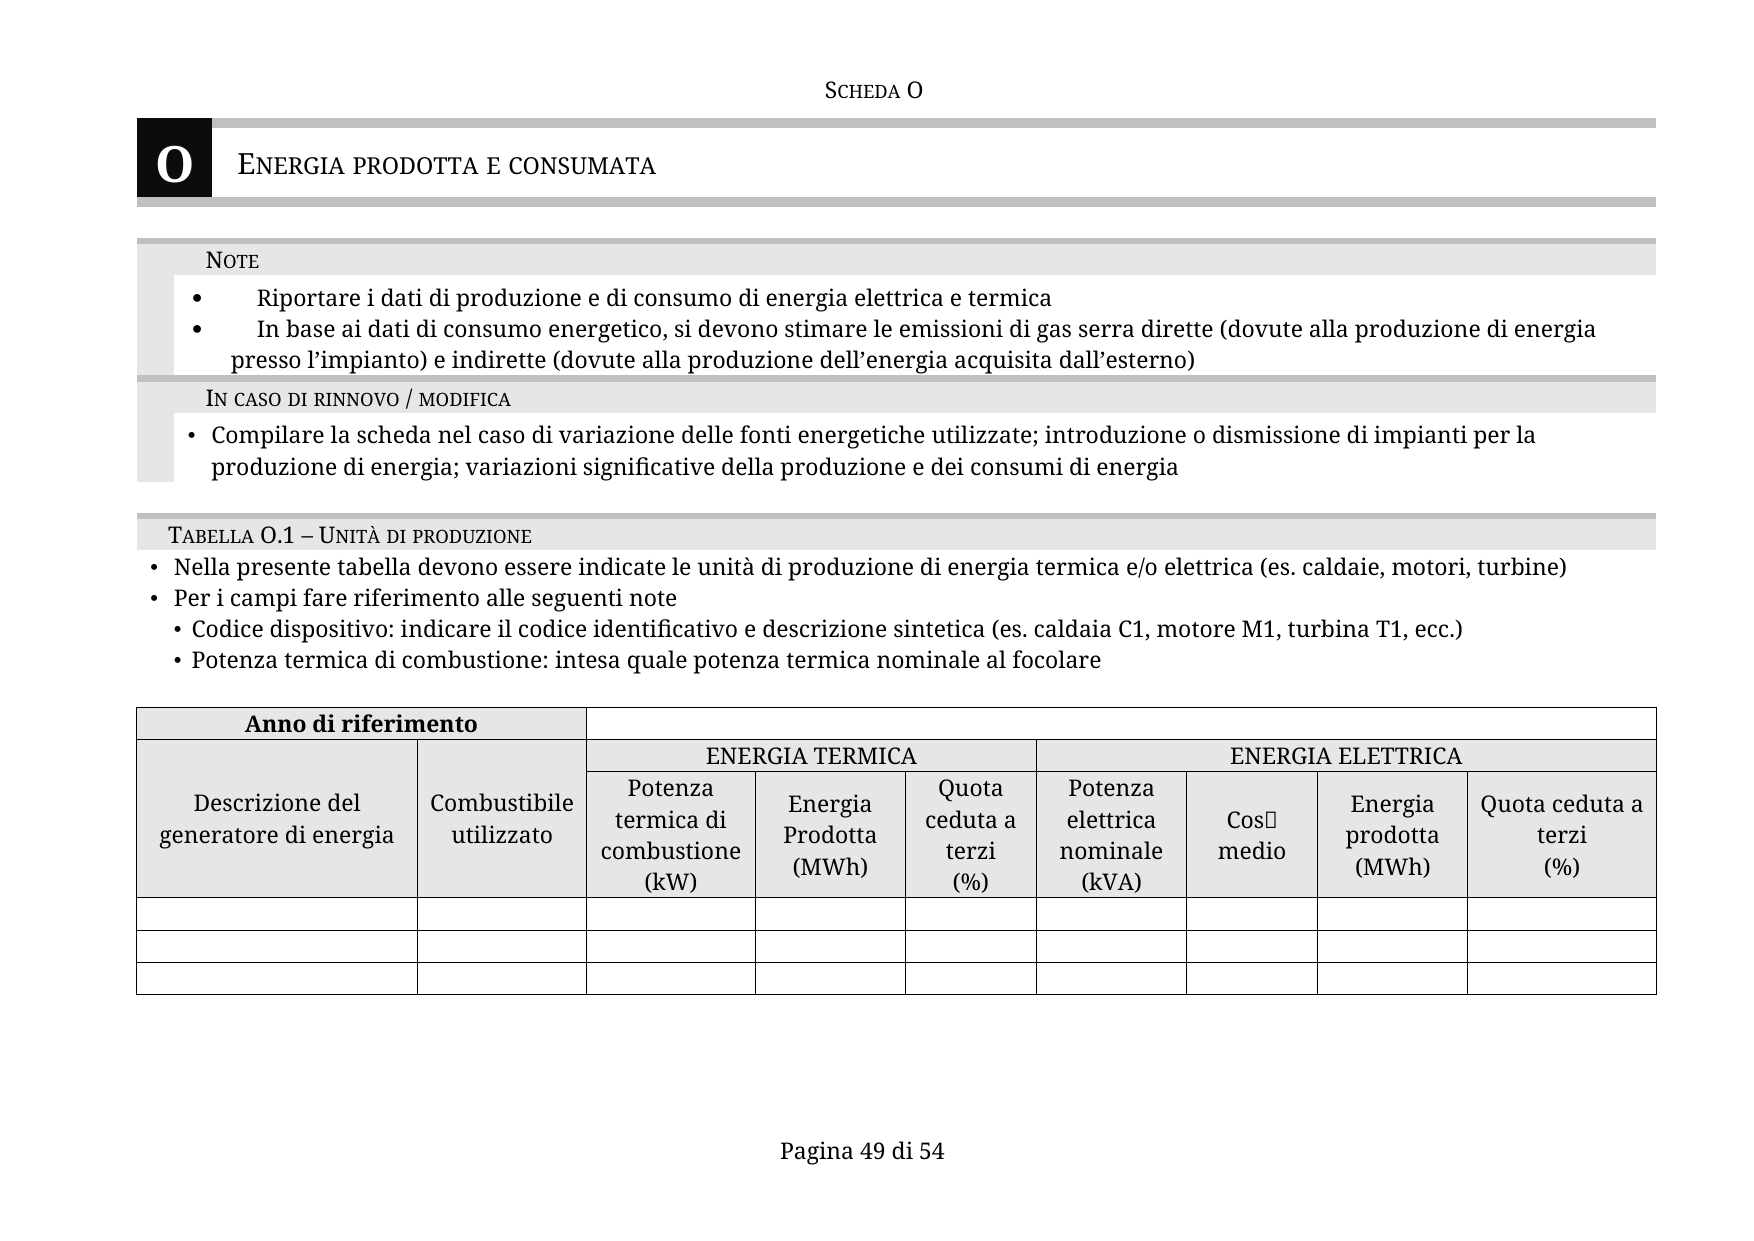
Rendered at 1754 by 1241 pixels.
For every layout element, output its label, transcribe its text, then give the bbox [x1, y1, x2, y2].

table_header Tabella O.1 – Unità di produzione [137, 519, 1656, 550]
table_cell [756, 898, 905, 929]
table_cell Descrizione del generatore di energia [137, 740, 417, 897]
table_cell [1037, 931, 1186, 962]
table_header O [137, 118, 212, 197]
table_cell [587, 963, 755, 994]
table_cell [587, 931, 755, 962]
table_cell In caso di rinnovo / modifica [174, 382, 1656, 413]
table_cell [418, 898, 586, 929]
table_cell Combustibile utilizzato [418, 740, 586, 897]
table_cell [1468, 931, 1656, 962]
table_cell [1318, 898, 1467, 929]
table_cell [1187, 963, 1317, 994]
table_cell Cos medio [1187, 772, 1317, 897]
table_cell [1037, 898, 1186, 929]
table_cell [756, 931, 905, 962]
table_cell Quota ceduta a terzi (%) [906, 772, 1036, 897]
table_header [587, 708, 1656, 739]
table_header Note [174, 244, 1656, 275]
table_cell [1468, 963, 1656, 994]
table_cell [137, 963, 417, 994]
table_cell [1037, 963, 1186, 994]
table_cell ENERGIA TERMICA [587, 740, 1036, 771]
table_cell [1187, 898, 1317, 929]
table_cell [418, 963, 586, 994]
table_cell Nella presente tabella devono essere indicate le unità di produzione di energia termica e/o elettrica (es. caldaie, motori, turbine) Per i campi fare riferimento alle seguenti note Codice dispositivo: indicare il codice identificativo e descrizione sintetica (es. caldaia C1, motore M1, turbina T1, ecc.) Potenza termica di combustione: intesa quale potenza termica nominale al focolare [137, 550, 1656, 675]
table_cell [1187, 931, 1317, 962]
table_cell [756, 963, 905, 994]
table_cell Potenza elettrica nominale (kVA) [1037, 772, 1186, 897]
table_cell [137, 898, 417, 929]
table_cell Potenza termica di combustione (kW) [587, 772, 755, 897]
table_cell [137, 382, 174, 482]
table_cell ENERGIA ELETTRICA [1037, 740, 1656, 771]
table_cell Quota ceduta a terzi (%) [1468, 772, 1656, 897]
table_cell Compilare la scheda nel caso di variazione delle fonti energetiche utilizzate; introduzione o dismissione di impianti per la produzione di energia; variazioni significative della produzione e dei consumi di energia [174, 413, 1656, 482]
table_cell [587, 898, 755, 929]
table_header [137, 244, 174, 375]
table_cell [418, 931, 586, 962]
table_header Energia prodotta e consumata [212, 128, 1656, 197]
table_cell [137, 931, 417, 962]
table_cell [906, 898, 1036, 929]
table_cell Energia Prodotta (MWh) [756, 772, 905, 897]
table_cell [1468, 898, 1656, 929]
table_cell [906, 931, 1036, 962]
table_cell Energia prodotta (MWh) [1318, 772, 1467, 897]
table_cell [1318, 931, 1467, 962]
table_header Anno di riferimento [137, 708, 586, 739]
table_cell Riportare i dati di produzione e di consumo di energia elettrica e termica In base ai dati di consumo energetico, si devono stimare le emissioni di gas serra dirette (dovute alla produzione di energia presso l’impianto) e indirette (dovute alla produzione dell’energia acquisita dall’esterno) [174, 275, 1656, 375]
table_cell [1318, 963, 1467, 994]
table_cell [906, 963, 1036, 994]
